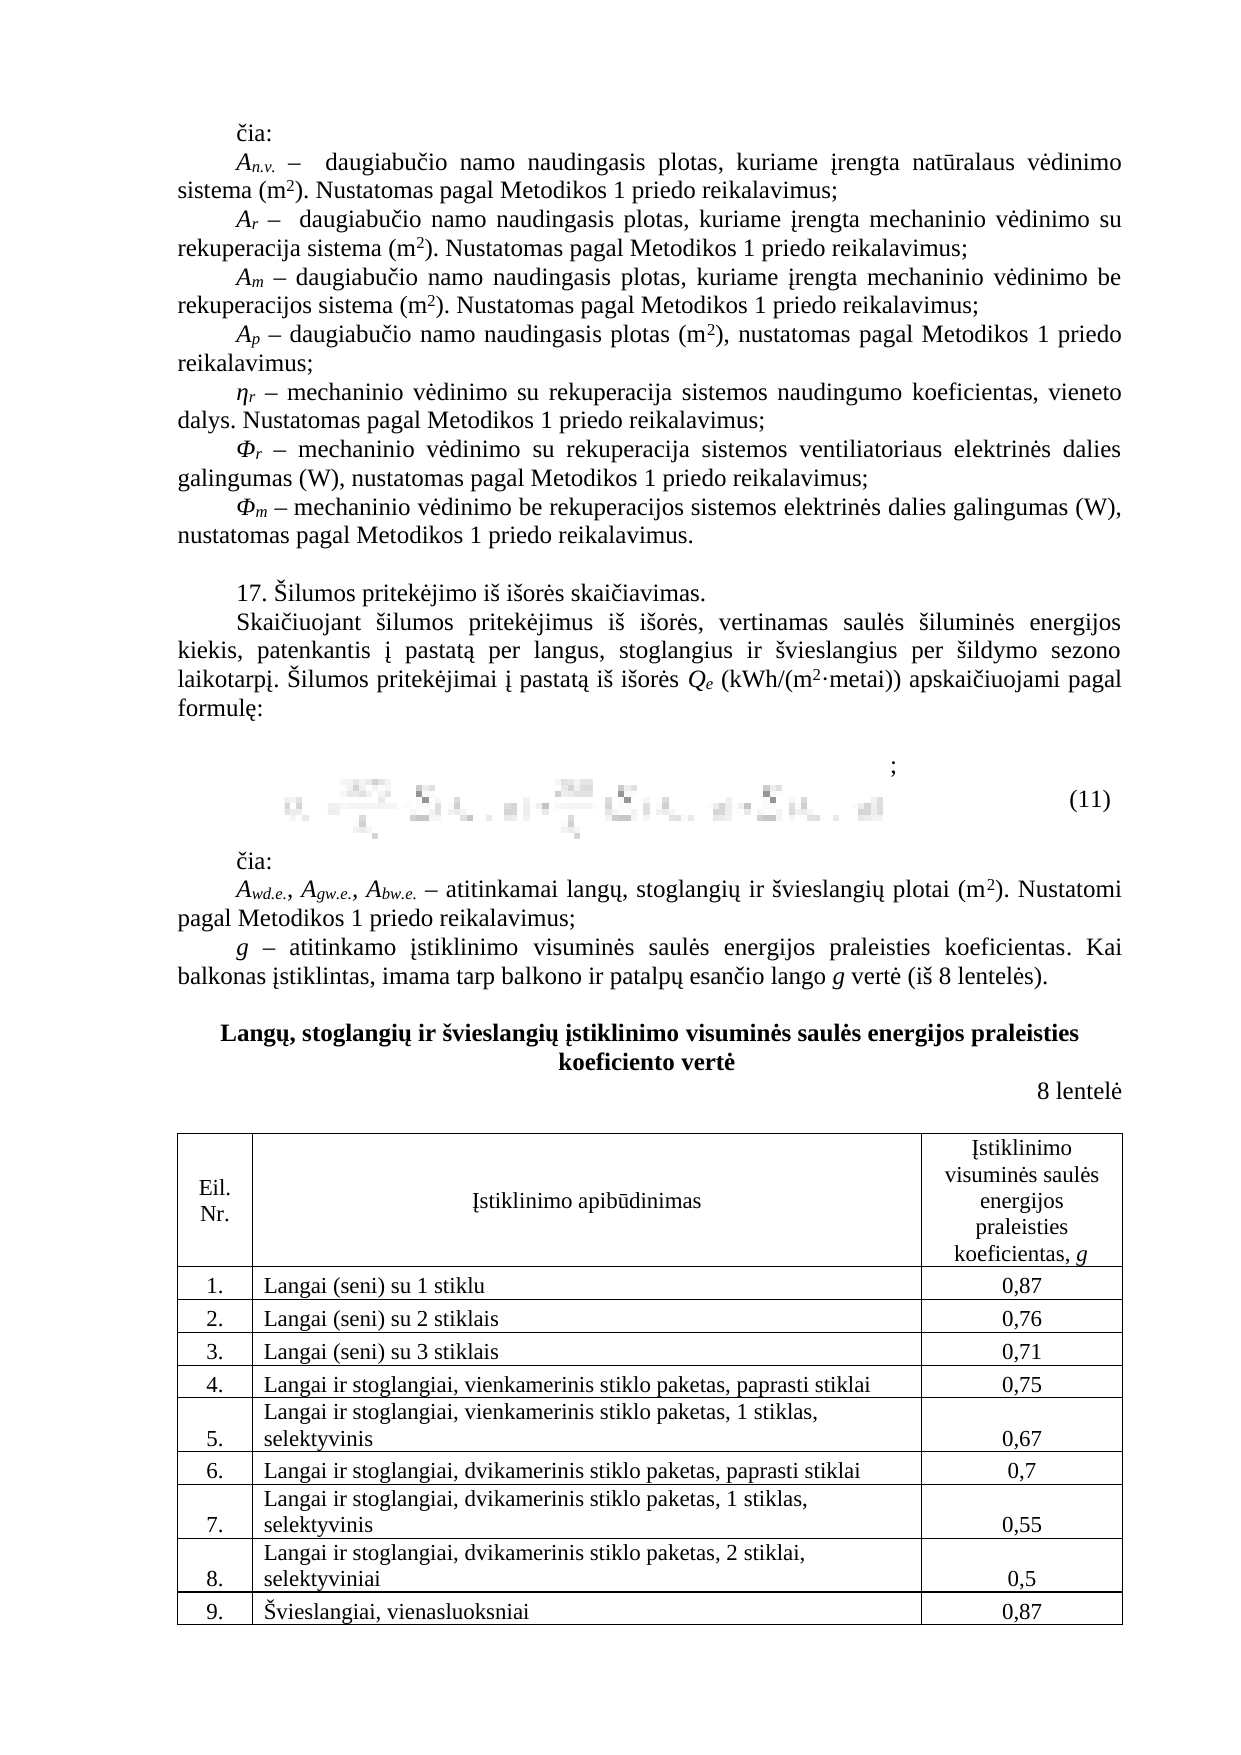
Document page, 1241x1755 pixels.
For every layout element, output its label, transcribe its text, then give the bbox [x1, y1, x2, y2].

table_cell 1. [178, 1267, 252, 1299]
table_cell 0,67 [922, 1398, 1122, 1451]
text čia: [177, 118, 1122, 147]
table_cell 0,55 [922, 1485, 1122, 1538]
table_cell Langai ir stoglangiai, dvikamerinis stiklo paketas, paprasti stiklai [253, 1452, 921, 1484]
table_cell 4. [178, 1366, 252, 1397]
text ηr – mechaninio vėdinimo su rekuperacija sistemos naudingumo koeficientas, vieneto dalys. Nustatomas pagal Metodikos 1 priedo reikalavimus; [177, 377, 1122, 434]
table_cell 0,7 [922, 1452, 1122, 1484]
text Am – daugiabučio namo naudingasis plotas, kuriame įrengta mechaninio vėdinimo be rekuperacijos sistema (m2). Nustatomas pagal Metodikos 1 priedo reikalavimus; [177, 262, 1122, 319]
table_cell 7. [178, 1485, 252, 1538]
text Ap – daugiabučio namo naudingasis plotas (m2), nustatomas pagal Metodikos 1 priedo reikalavimus; [177, 319, 1122, 377]
table_cell 0,5 [922, 1539, 1122, 1591]
table_cell 9. [178, 1593, 252, 1624]
table_cell 5. [178, 1398, 252, 1451]
text Awd.e., Agw.e., Abw.e. – atitinkamai langų, stoglangių ir švieslangių plotai (m2). Nustatomi pagal Metodikos 1 priedo reikalavimus; [177, 874, 1122, 932]
table_cell Langai (seni) su 1 stiklu [253, 1267, 921, 1299]
table_header (11) [1004, 751, 1122, 846]
table_header Eil. Nr. [178, 1134, 252, 1266]
table_header Įstiklinimo visuminės saulės energijos praleisties koeficientas, g [922, 1134, 1122, 1266]
table_cell Langai (seni) su 3 stiklais [253, 1333, 921, 1364]
table_cell 3. [178, 1333, 252, 1364]
text g – atitinkamo įstiklinimo visuminės saulės energijos praleisties koeficientas. Kai balkonas įstiklintas, imama tarp balkono ir patalpų esančio lango g vertė (iš 8 lentelės). [177, 932, 1122, 989]
table_cell Langai ir stoglangiai, dvikamerinis stiklo paketas, 1 stiklas, selektyvinis [253, 1485, 921, 1538]
table_header Įstiklinimo apibūdinimas [253, 1134, 921, 1266]
text 17. Šilumos pritekėjimo iš išorės skaičiavimas. [177, 578, 1122, 607]
table_cell 0,87 [922, 1593, 1122, 1624]
text An.v. – daugiabučio namo naudingasis plotas, kuriame įrengta natūralaus vėdinimo sistema (m2). Nustatomas pagal Metodikos 1 priedo reikalavimus; [177, 147, 1122, 204]
table_cell Langai (seni) su 2 stiklais [253, 1300, 921, 1332]
table_cell 0,75 [922, 1366, 1122, 1397]
text Skaičiuojant šilumos pritekėjimus iš išorės, vertinamas saulės šiluminės energijos kiekis, patenkantis į pastatą per langus, stoglangius ir švieslangius per šildymo sezono laikotarpį. Šilumos pritekėjimai į pastatą iš išorės Qe (kWh/(m2·metai)) apskaičiuojami pagal formulę: [177, 607, 1122, 722]
text Ar – daugiabučio namo naudingasis plotas, kuriame įrengta mechaninio vėdinimo su rekuperacija sistema (m2). Nustatomas pagal Metodikos 1 priedo reikalavimus; [177, 204, 1122, 262]
table_cell Langai ir stoglangiai, vienkamerinis stiklo paketas, paprasti stiklai [253, 1366, 921, 1397]
text Φr – mechaninio vėdinimo su rekuperacija sistemos ventiliatoriaus elektrinės dalies galingumas (W), nustatomas pagal Metodikos 1 priedo reikalavimus; [177, 434, 1122, 492]
table_cell 2. [178, 1300, 252, 1332]
text čia: [177, 846, 1122, 874]
text Langų, stoglangių ir švieslangių įstiklinimo visuminės saulės energijos praleisties koeficiento vertė [177, 1018, 1122, 1076]
text 8 lentelė [177, 1076, 1122, 1104]
table_cell Švieslangiai, vienasluoksniai [253, 1593, 921, 1624]
table_cell 0,87 [922, 1267, 1122, 1299]
text Φm – mechaninio vėdinimo be rekuperacijos sistemos elektrinės dalies galingumas (W), nustatomas pagal Metodikos 1 priedo reikalavimus. [177, 492, 1122, 549]
table_cell 0,76 [922, 1300, 1122, 1332]
table_header ; [177, 751, 1004, 846]
table_cell Langai ir stoglangiai, dvikamerinis stiklo paketas, 2 stiklai, selektyviniai [253, 1539, 921, 1591]
table_cell Langai ir stoglangiai, vienkamerinis stiklo paketas, 1 stiklas, selektyvinis [253, 1398, 921, 1451]
table_cell 8. [178, 1539, 252, 1591]
table_cell 6. [178, 1452, 252, 1484]
table_cell 0,71 [922, 1333, 1122, 1364]
